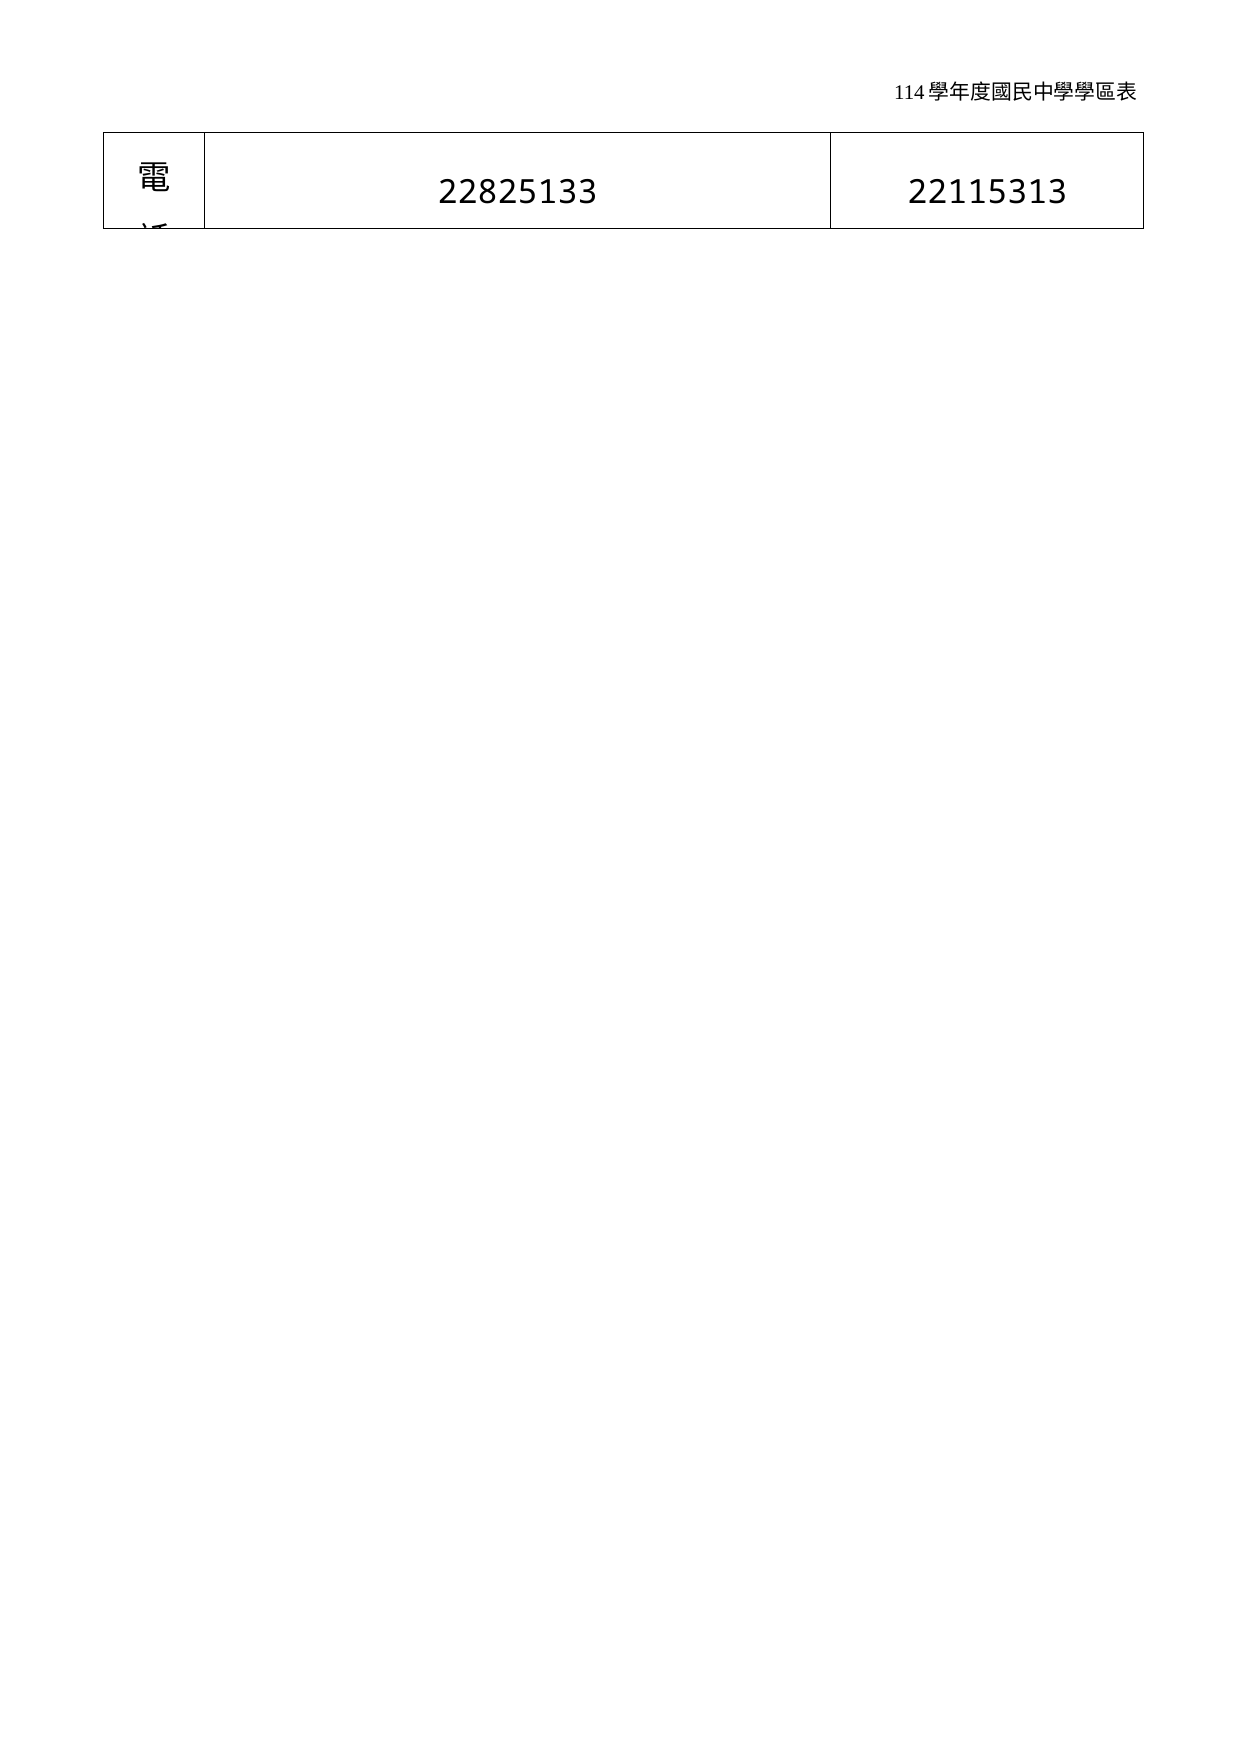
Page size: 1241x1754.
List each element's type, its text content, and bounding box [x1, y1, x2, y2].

table_cell 電話聯絡 [104, 133, 204, 228]
table_cell 22825133 [205, 133, 830, 228]
table_cell 22115313 [831, 133, 1143, 228]
